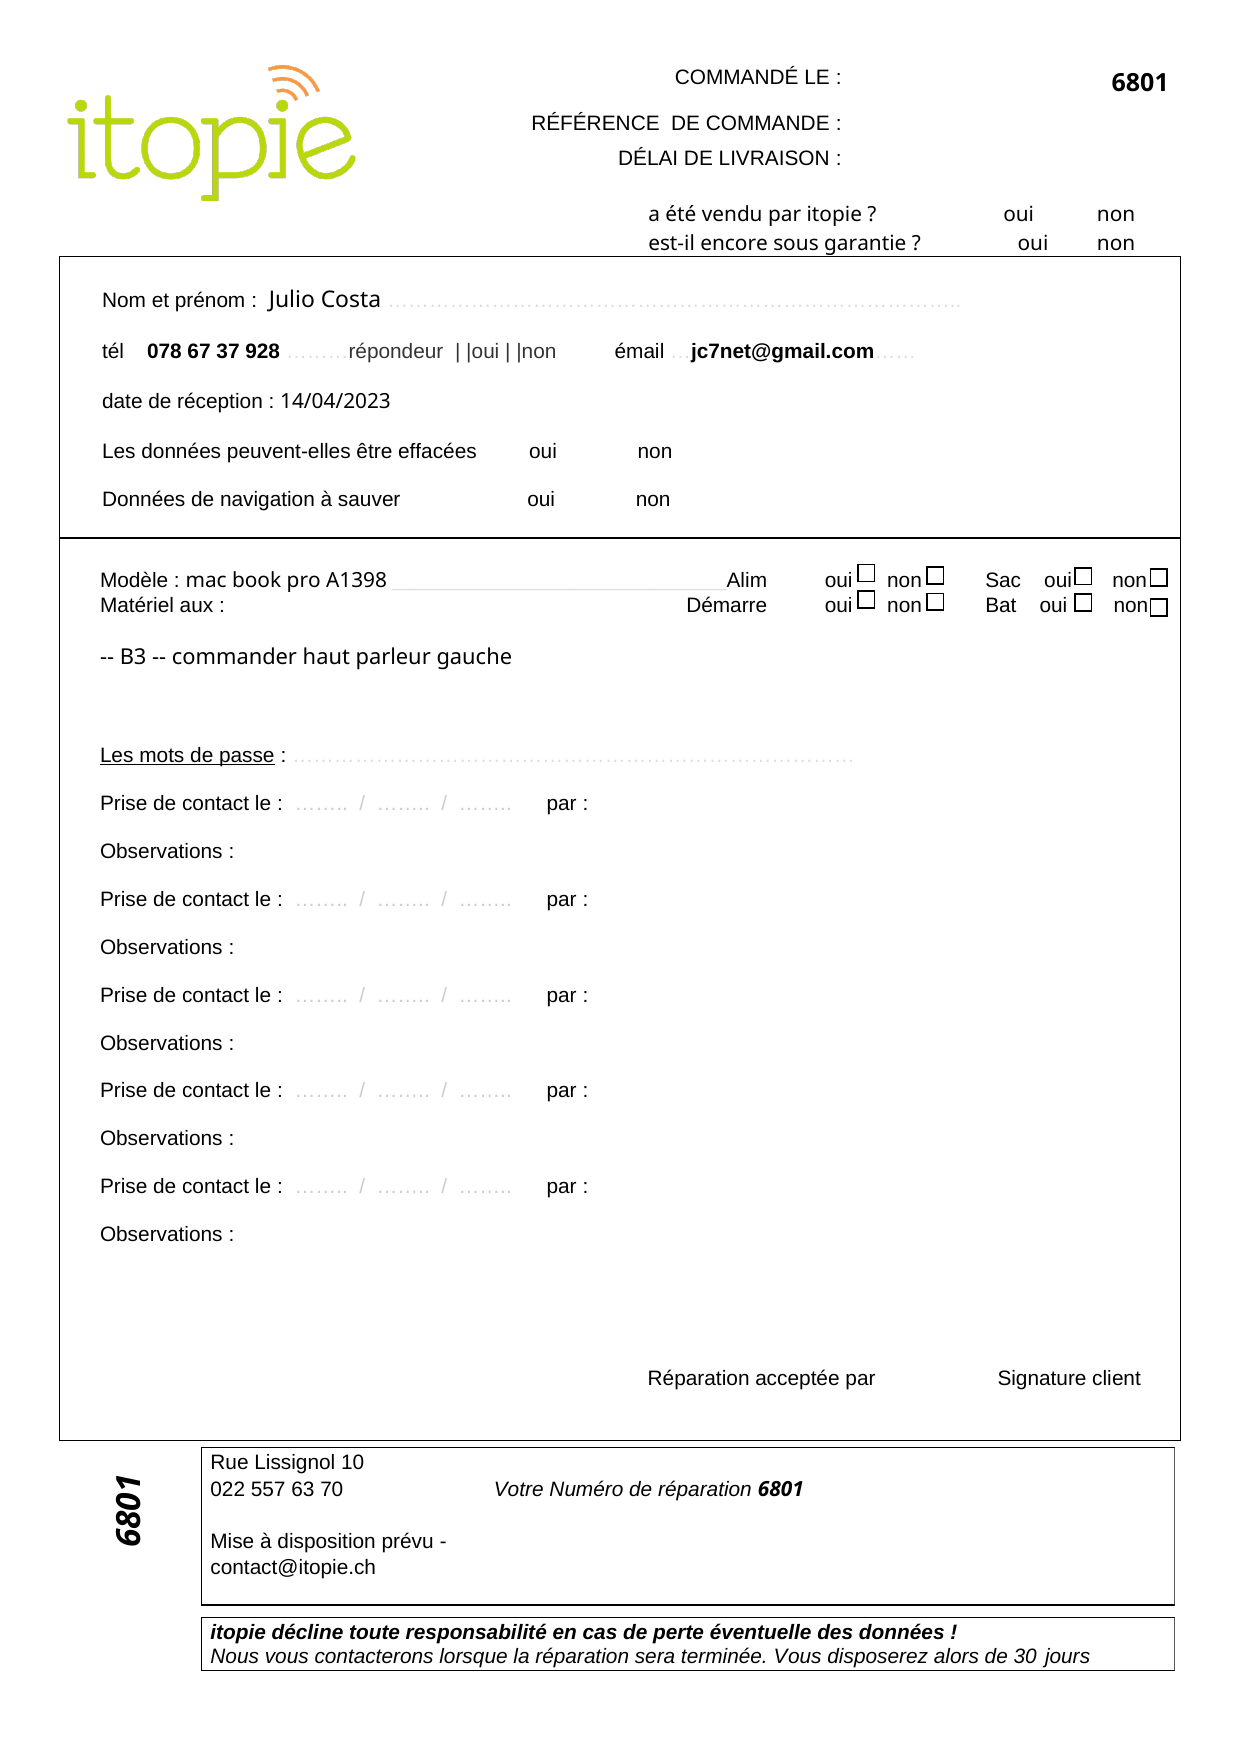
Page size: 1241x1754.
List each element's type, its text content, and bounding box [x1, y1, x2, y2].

text Données de navigation à sauver oui non [60, 484, 1180, 511]
table_header 6801 [59, 1441, 195, 1677]
text Prise de contact le : …….. / …….. / …….. par : [60, 788, 1180, 815]
table_header COMMANDÉ LE : [490, 59, 847, 104]
table_cell [847, 140, 1180, 175]
text Prise de contact le : …….. / …….. / …….. par : [60, 883, 1180, 911]
table_header 6801 [847, 59, 1180, 104]
text Observations : [60, 931, 1180, 958]
text Matériel aux : Démarre oui non Bat oui non [60, 590, 1180, 617]
text date de réception : 14/04/2023 [60, 383, 1180, 415]
text Observations : [60, 1123, 1180, 1150]
text Prise de contact le : …….. / …….. / …….. par : [60, 979, 1180, 1006]
table_cell [847, 105, 1180, 140]
text Prise de contact le : …….. / …….. / …….. par : [60, 1171, 1180, 1198]
text est-il encore sous garantie ? oui non [59, 228, 1181, 256]
text Les mots de passe : ……………………………………………………………………… [60, 740, 1180, 767]
text tél 078 67 37 928 ………répondeur | |oui | |non émail …jc7net@gmail.com…… [60, 335, 1180, 362]
text -- B3 -- commander haut parleur gauche [60, 638, 1180, 671]
text Observations : [60, 1027, 1180, 1054]
text Modèle : mac book pro A1398 Alim oui non Sac oui non [948, 562, 1180, 590]
text Observations : [60, 836, 1180, 863]
table_cell RÉFÉRENCE DE COMMANDE : [490, 105, 847, 140]
table_cell DÉLAI DE LIVRAISON : [490, 140, 847, 175]
table_header Rue Lissignol 10 022 557 63 70 Votre Numéro de réparation 6801 Mise à disposition prévu - contact@itopie.ch [195, 1441, 1180, 1611]
table_cell itopie décline toute responsabilité en cas de perte éventuelle des données ! Nous vous contacterons lorsque la réparation sera terminée. Vous disposerez alors de 30 jours [195, 1611, 1180, 1677]
text Réparation acceptée par Signature client [60, 1363, 1180, 1390]
text Prise de contact le : …….. / …….. / …….. par : [60, 1075, 1180, 1102]
text a été vendu par itopie ? oui non [59, 199, 1181, 228]
text Les données peuvent-elles être effacées oui non [60, 436, 1180, 463]
picture [67, 65, 356, 201]
text Nom et prénom : Julio Costa ……………………………………………………………………….. [60, 280, 1180, 314]
text Modèle : mac book pro A1398 Alim oui non Sac oui non [60, 562, 856, 590]
text Modèle : mac book pro A1398 Alim oui non Sac oui non [879, 562, 925, 590]
text Observations : [60, 1219, 1180, 1246]
